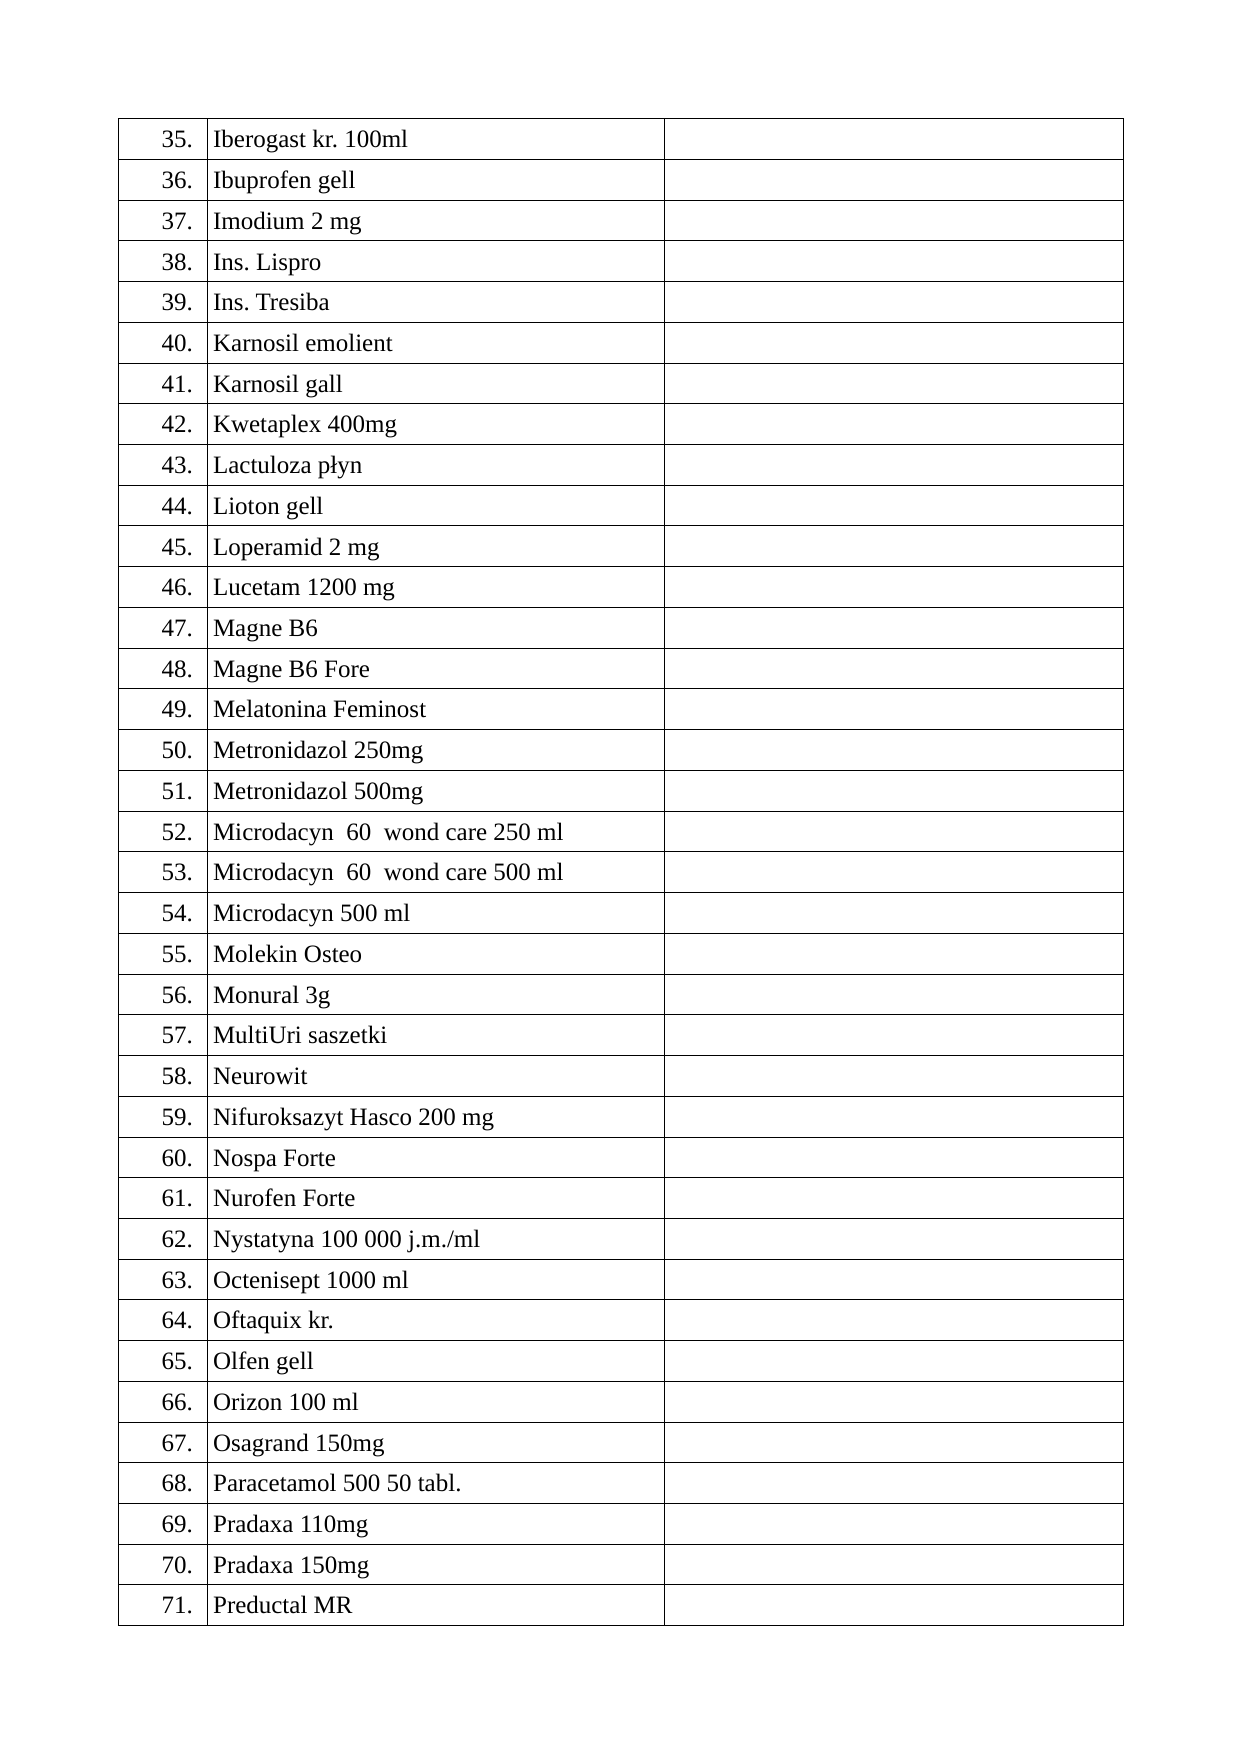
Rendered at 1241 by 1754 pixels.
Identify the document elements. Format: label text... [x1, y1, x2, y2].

table_cell [665, 812, 1123, 851]
table_cell [119, 689, 207, 729]
table_cell [119, 1178, 207, 1218]
table_cell [119, 934, 207, 973]
table_cell [119, 1300, 207, 1340]
table_cell [665, 730, 1123, 770]
table_cell [119, 1341, 207, 1381]
table_cell [665, 934, 1123, 973]
table_cell Osagrand 150mg [208, 1423, 664, 1462]
table_cell [665, 1178, 1123, 1218]
table_cell Loperamid 2 mg [208, 526, 664, 566]
table_cell [119, 364, 207, 403]
table_cell Pradaxa 110mg [208, 1504, 664, 1544]
table_cell [665, 689, 1123, 729]
table_cell Nospa Forte [208, 1138, 664, 1177]
table_cell [665, 1545, 1123, 1584]
table_cell [119, 160, 207, 199]
table_cell Microdacyn 60 wond care 500 ml [208, 852, 664, 892]
table_cell [665, 1341, 1123, 1381]
table_cell [119, 1097, 207, 1136]
table_cell Oftaquix kr. [208, 1300, 664, 1340]
table_cell Ins. Tresiba [208, 282, 664, 322]
table_cell Imodium 2 mg [208, 201, 664, 240]
table_cell [665, 1300, 1123, 1340]
table_cell [665, 1260, 1123, 1299]
table_cell [119, 1423, 207, 1462]
table_cell [119, 771, 207, 811]
table_cell Octenisept 1000 ml [208, 1260, 664, 1299]
table_cell Karnosil emolient [208, 323, 664, 362]
table_cell [665, 975, 1123, 1014]
table_cell [665, 608, 1123, 648]
table_cell [665, 404, 1123, 444]
table_cell [665, 1219, 1123, 1258]
table_cell [119, 526, 207, 566]
table_cell Karnosil gall [208, 364, 664, 403]
table_cell Nifuroksazyt Hasco 200 mg [208, 1097, 664, 1136]
table_cell [665, 893, 1123, 933]
table_cell Lactuloza płyn [208, 445, 664, 485]
table_cell [665, 119, 1123, 159]
table_cell [119, 241, 207, 281]
table_cell [665, 201, 1123, 240]
table_cell Lucetam 1200 mg [208, 567, 664, 607]
table_cell [665, 1463, 1123, 1503]
table_cell Pradaxa 150mg [208, 1545, 664, 1584]
table_cell Magne B6 [208, 608, 664, 648]
table_cell [119, 1219, 207, 1258]
table_cell Kwetaplex 400mg [208, 404, 664, 444]
table_cell [665, 445, 1123, 485]
table_cell [665, 526, 1123, 566]
table_cell [119, 1463, 207, 1503]
table_cell [665, 1138, 1123, 1177]
table_cell [665, 567, 1123, 607]
table_cell Melatonina Feminost [208, 689, 664, 729]
table_cell Nurofen Forte [208, 1178, 664, 1218]
table_cell [119, 812, 207, 851]
table_cell [119, 1056, 207, 1096]
table_cell [119, 567, 207, 607]
table_cell [119, 1138, 207, 1177]
table_cell [665, 364, 1123, 403]
table_cell [119, 1585, 207, 1625]
table_cell Orizon 100 ml [208, 1382, 664, 1421]
table_cell [119, 201, 207, 240]
table_cell [119, 323, 207, 362]
table_cell Nystatyna 100 000 j.m./ml [208, 1219, 664, 1258]
table_cell Molekin Osteo [208, 934, 664, 973]
table_cell Microdacyn 60 wond care 250 ml [208, 812, 664, 851]
table_cell [665, 486, 1123, 525]
table_cell [119, 404, 207, 444]
table_cell [665, 241, 1123, 281]
table_cell MultiUri saszetki [208, 1015, 664, 1055]
table_cell [665, 282, 1123, 322]
table_cell [665, 649, 1123, 688]
table_cell [665, 1056, 1123, 1096]
table_cell Paracetamol 500 50 tabl. [208, 1463, 664, 1503]
table_cell Microdacyn 500 ml [208, 893, 664, 933]
table_cell Lioton gell [208, 486, 664, 525]
table_cell [665, 1585, 1123, 1625]
table_cell [665, 323, 1123, 362]
table_cell [119, 608, 207, 648]
table_cell [119, 1260, 207, 1299]
table_cell [119, 1545, 207, 1584]
table_cell Metronidazol 500mg [208, 771, 664, 811]
table_cell Ins. Lispro [208, 241, 664, 281]
table_cell [119, 486, 207, 525]
table_cell [119, 893, 207, 933]
table_cell [119, 1504, 207, 1544]
table_cell [119, 1382, 207, 1421]
table_cell [119, 730, 207, 770]
table_cell Preductal MR [208, 1585, 664, 1625]
table_cell Ibuprofen gell [208, 160, 664, 199]
table_cell [665, 852, 1123, 892]
table_cell Iberogast kr. 100ml [208, 119, 664, 159]
table_cell [665, 771, 1123, 811]
table_cell [119, 282, 207, 322]
table_cell [665, 1015, 1123, 1055]
table_cell [119, 975, 207, 1014]
table_cell [665, 1423, 1123, 1462]
table_cell Neurowit [208, 1056, 664, 1096]
table_cell [119, 649, 207, 688]
table_cell [119, 852, 207, 892]
table_cell Metronidazol 250mg [208, 730, 664, 770]
table_cell Magne B6 Fore [208, 649, 664, 688]
table_cell [119, 119, 207, 159]
table_cell [665, 1097, 1123, 1136]
table_cell [665, 160, 1123, 199]
table_cell [119, 445, 207, 485]
table_cell Monural 3g [208, 975, 664, 1014]
table_cell [119, 1015, 207, 1055]
table_cell [665, 1382, 1123, 1421]
table_cell Olfen gell [208, 1341, 664, 1381]
table_cell [665, 1504, 1123, 1544]
